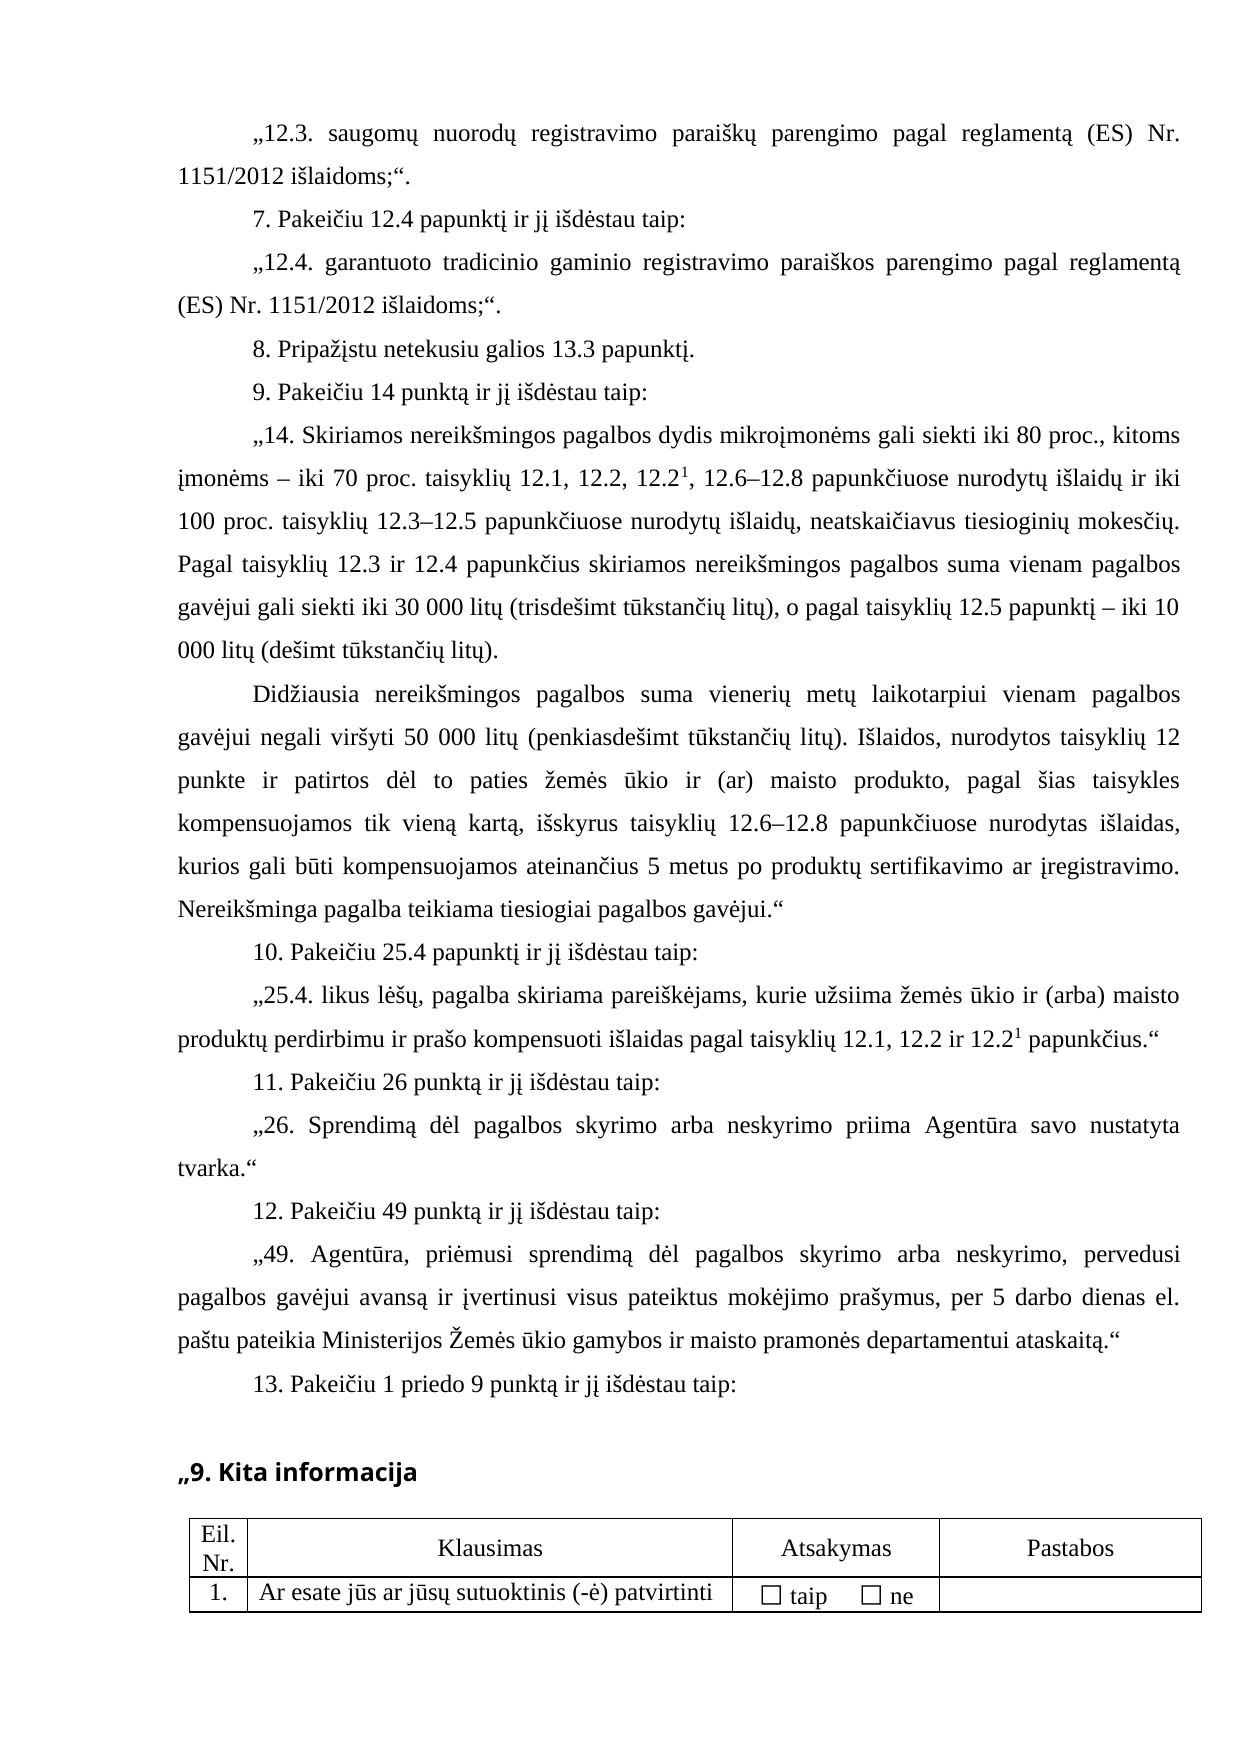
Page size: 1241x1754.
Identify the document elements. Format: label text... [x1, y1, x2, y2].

table_header Atsakymas [733, 1519, 939, 1576]
table_cell [940, 1578, 1201, 1611]
text 12. Pakeičiu 49 punktą ir jį išdėstau taip: [177, 1196, 1181, 1225]
text 13. Pakeičiu 1 priedo 9 punktą ir jį išdėstau taip: [177, 1369, 1181, 1397]
table_header Pastabos [940, 1519, 1201, 1576]
text 11. Pakeičiu 26 punktą ir jį išdėstau taip: [177, 1067, 1181, 1096]
text 8. Pripažįstu netekusiu galios 13.3 papunktį. [177, 334, 1181, 362]
text 9. Pakeičiu 14 punktą ir jį išdėstau taip: [177, 377, 1181, 406]
table_cell 1. [190, 1578, 247, 1611]
text „49. Agentūra, priėmusi sprendimą dėl pagalbos skyrimo arba neskyrimo, pervedusi pagalbos gavėjui avansą ir įvertinusi visus pateiktus mokėjimo prašymus, per 5 darbo dienas el. paštu pateikia Ministerijos Žemės ūkio gamybos ir maisto pramonės departamentui ataskaitą.“ [177, 1239, 1181, 1354]
table_cell ⬜ taip ⬜ ne [733, 1578, 939, 1611]
text 10. Pakeičiu 25.4 papunktį ir jį išdėstau taip: [177, 937, 1181, 966]
text 7. Pakeičiu 12.4 papunktį ir jį išdėstau taip: [177, 204, 1181, 233]
text „14. Skiriamos nereikšmingos pagalbos dydis mikroįmonėms gali siekti iki 80 proc., kitoms įmonėms – iki 70 proc. taisyklių 12.1, 12.2, 12.21, 12.6–12.8 papunkčiuose nurodytų išlaidų ir iki 100 proc. taisyklių 12.3–12.5 papunkčiuose nurodytų išlaidų, neatskaičiavus tiesioginių mokesčių. Pagal taisyklių 12.3 ir 12.4 papunkčius skiriamos nereikšmingos pagalbos suma vienam pagalbos gavėjui gali siekti iki 30 000 litų (trisdešimt tūkstančių litų), o pagal taisyklių 12.5 papunktį – iki 10 000 litų (dešimt tūkstančių litų). [177, 420, 1181, 664]
text Didžiausia nereikšmingos pagalbos suma vienerių metų laikotarpiui vienam pagalbos gavėjui negali viršyti 50 000 litų (penkiasdešimt tūkstančių litų). Išlaidos, nurodytos taisyklių 12 punkte ir patirtos dėl to paties žemės ūkio ir (ar) maisto produkto, pagal šias taisykles kompensuojamos tik vieną kartą, išskyrus taisyklių 12.6–12.8 papunkčiuose nurodytas išlaidas, kurios gali būti kompensuojamos ateinančius 5 metus po produktų sertifikavimo ar įregistravimo. Nereikšminga pagalba teikiama tiesiogiai pagalbos gavėjui.“ [177, 679, 1181, 923]
text „12.3. saugomų nuorodų registravimo paraiškų parengimo pagal reglamentą (ES) Nr. 1151/2012 išlaidoms;“. [177, 118, 1181, 190]
text „9. Kita informacija [177, 1455, 1181, 1489]
table_cell Ar esate jūs ar jūsų sutuoktinis (-ė) patvirtinti [248, 1578, 732, 1611]
text „26. Sprendimą dėl pagalbos skyrimo arba neskyrimo priima Agentūra savo nustatyta tvarka.“ [177, 1110, 1181, 1182]
table_header Klausimas [248, 1519, 732, 1576]
table_header Eil. Nr. [190, 1519, 247, 1576]
text „12.4. garantuoto tradicinio gaminio registravimo paraiškos parengimo pagal reglamentą (ES) Nr. 1151/2012 išlaidoms;“. [177, 247, 1181, 319]
text „25.4. likus lėšų, pagalba skiriama pareiškėjams, kurie užsiima žemės ūkio ir (arba) maisto produktų perdirbimu ir prašo kompensuoti išlaidas pagal taisyklių 12.1, 12.2 ir 12.21 papunkčius.“ [177, 981, 1181, 1052]
